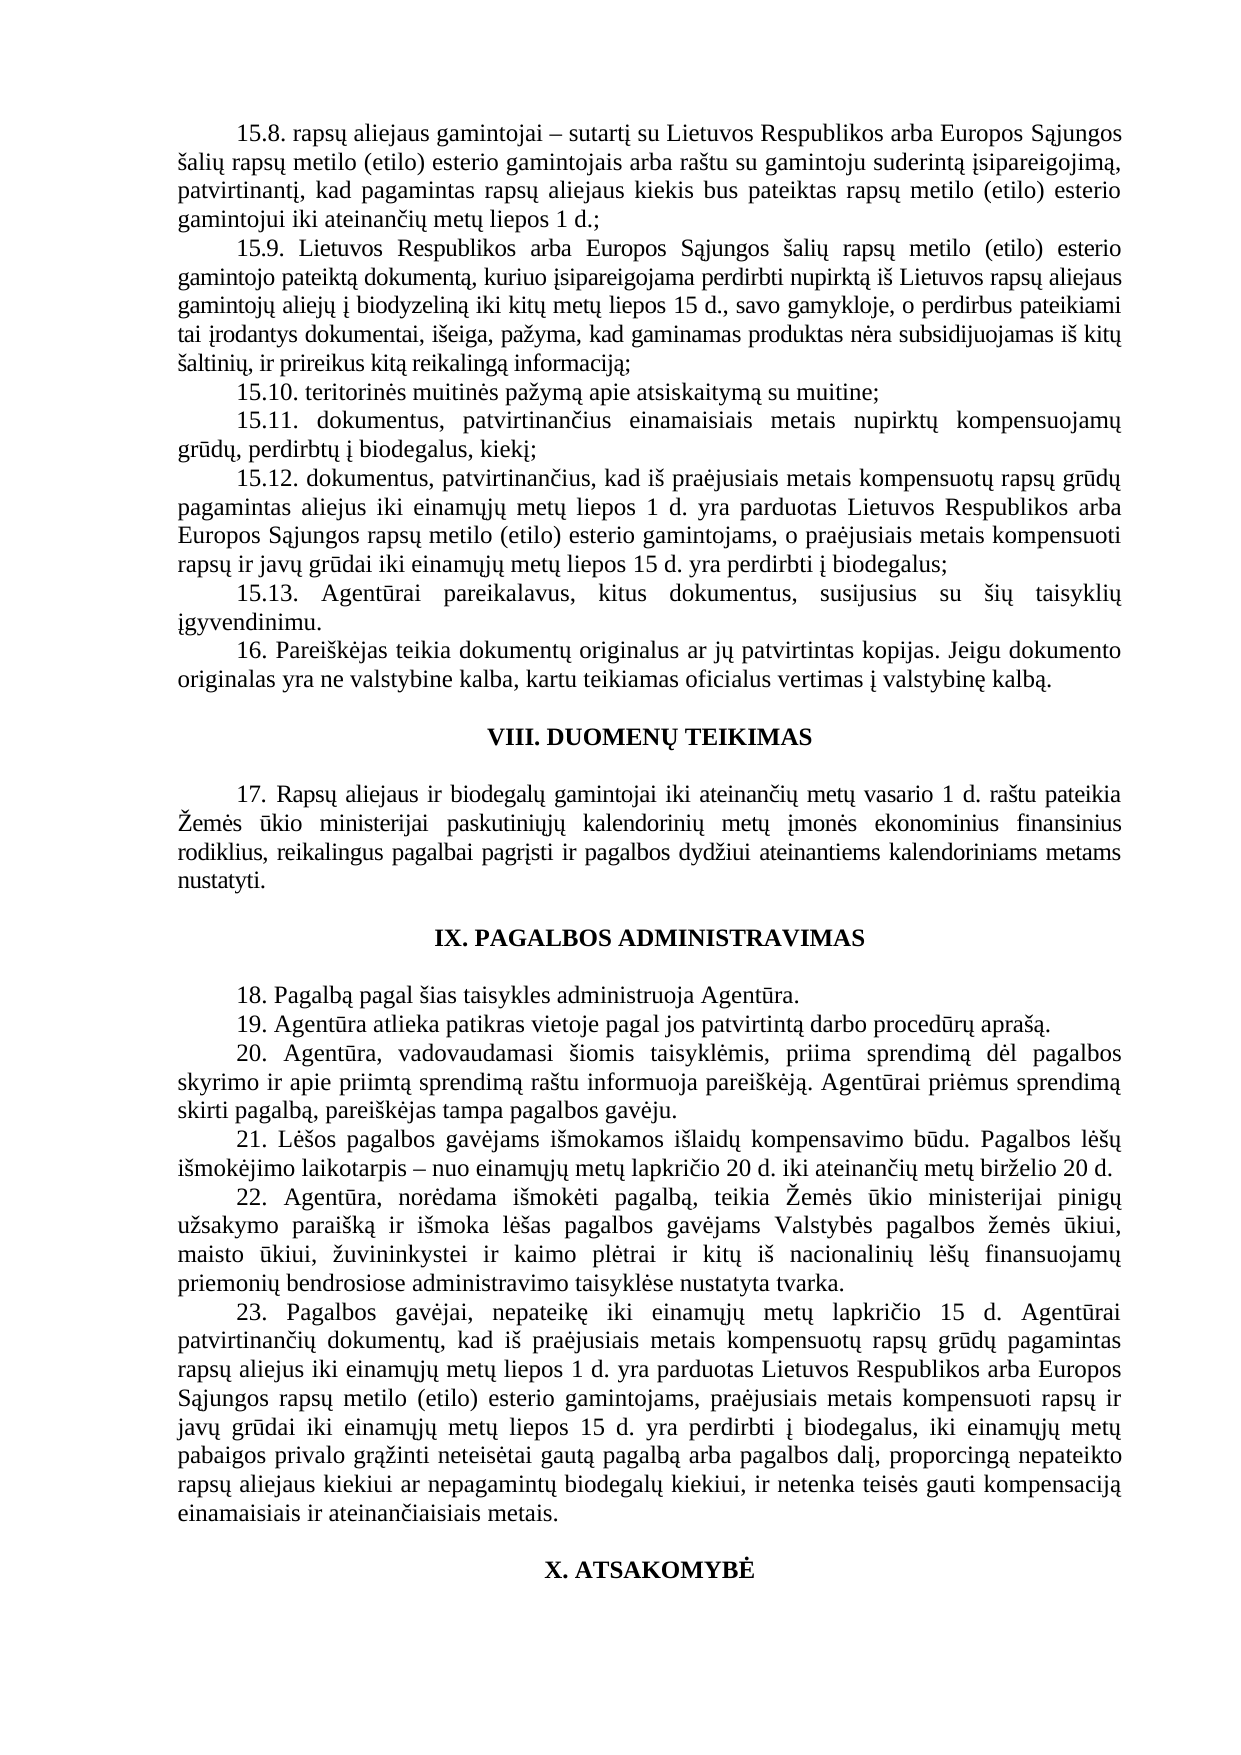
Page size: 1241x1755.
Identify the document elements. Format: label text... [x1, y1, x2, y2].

text 23. Pagalbos gavėjai, nepateikę iki einamųjų metų lapkričio 15 d. Agentūrai patvirtinančių dokumentų, kad iš praėjusiais metais kompensuotų rapsų grūdų pagamintas rapsų aliejus iki einamųjų metų liepos 1 d. yra parduotas Lietuvos Respublikos arba Europos Sąjungos rapsų metilo (etilo) esterio gamintojams, praėjusiais metais kompensuoti rapsų ir javų grūdai iki einamųjų metų liepos 15 d. yra perdirbti į biodegalus, iki einamųjų metų pabaigos privalo grąžinti neteisėtai gautą pagalbą arba pagalbos dalį, proporcingą nepateikto rapsų aliejaus kiekiui ar nepagamintų biodegalų kiekiui, ir netenka teisės gauti kompensaciją einamaisiais ir ateinančiaisiais metais. [177, 1297, 1122, 1527]
text 15.11. dokumentus, patvirtinančius einamaisiais metais nupirktų kompensuojamų grūdų, perdirbtų į biodegalus, kiekį; [177, 406, 1122, 463]
text 22. Agentūra, norėdama išmokėti pagalbą, teikia Žemės ūkio ministerijai pinigų užsakymo paraišką ir išmoka lėšas pagalbos gavėjams Valstybės pagalbos žemės ūkiui, maisto ūkiui, žuvininkystei ir kaimo plėtrai ir kitų iš nacionalinių lėšų finansuojamų priemonių bendrosiose administravimo taisyklėse nustatyta tvarka. [177, 1182, 1122, 1297]
text X. ATSAKOMYBĖ [177, 1556, 1122, 1584]
text 19. Agentūra atlieka patikras vietoje pagal jos patvirtintą darbo procedūrų aprašą. [177, 1009, 1122, 1038]
text 20. Agentūra, vadovaudamasi šiomis taisyklėmis, priima sprendimą dėl pagalbos skyrimo ir apie priimtą sprendimą raštu informuoja pareiškėją. Agentūrai priėmus sprendimą skirti pagalbą, pareiškėjas tampa pagalbos gavėju. [177, 1038, 1122, 1124]
text 21. Lėšos pagalbos gavėjams išmokamos išlaidų kompensavimo būdu. Pagalbos lėšų išmokėjimo laikotarpis – nuo einamųjų metų lapkričio 20 d. iki ateinančių metų birželio 20 d. [177, 1124, 1122, 1182]
text 18. Pagalbą pagal šias taisykles administruoja Agentūra. [177, 981, 1122, 1009]
text 15.12. dokumentus, patvirtinančius, kad iš praėjusiais metais kompensuotų rapsų grūdų pagamintas aliejus iki einamųjų metų liepos 1 d. yra parduotas Lietuvos Respublikos arba Europos Sąjungos rapsų metilo (etilo) esterio gamintojams, o praėjusiais metais kompensuoti rapsų ir javų grūdai iki einamųjų metų liepos 15 d. yra perdirbti į biodegalus; [177, 463, 1122, 578]
text IX. PAGALBOS ADMINISTRAVIMAS [177, 923, 1122, 952]
text 15.10. teritorinės muitinės pažymą apie atsiskaitymą su muitine; [177, 377, 1122, 406]
text VIII. DUOMENŲ TEIKIMAS [177, 722, 1122, 751]
text 15.8. rapsų aliejaus gamintojai – sutartį su Lietuvos Respublikos arba Europos Sąjungos šalių rapsų metilo (etilo) esterio gamintojais arba raštu su gamintoju suderintą įsipareigojimą, patvirtinantį, kad pagamintas rapsų aliejaus kiekis bus pateiktas rapsų metilo (etilo) esterio gamintojui iki ateinančių metų liepos 1 d.; [177, 118, 1122, 233]
text 16. Pareiškėjas teikia dokumentų originalus ar jų patvirtintas kopijas. Jeigu dokumento originalas yra ne valstybine kalba, kartu teikiamas oficialus vertimas į valstybinę kalbą. [177, 636, 1122, 693]
text 15.9. Lietuvos Respublikos arba Europos Sąjungos šalių rapsų metilo (etilo) esterio gamintojo pateiktą dokumentą, kuriuo įsipareigojama perdirbti nupirktą iš Lietuvos rapsų aliejaus gamintojų aliejų į biodyzeliną iki kitų metų liepos 15 d., savo gamykloje, o perdirbus pateikiami tai įrodantys dokumentai, išeiga, pažyma, kad gaminamas produktas nėra subsidijuojamas iš kitų šaltinių, ir prireikus kitą reikalingą informaciją; [177, 233, 1122, 377]
text 17. Rapsų aliejaus ir biodegalų gamintojai iki ateinančių metų vasario 1 d. raštu pateikia Žemės ūkio ministerijai paskutiniųjų kalendorinių metų įmonės ekonominius finansinius rodiklius, reikalingus pagalbai pagrįsti ir pagalbos dydžiui ateinantiems kalendoriniams metams nustatyti. [177, 779, 1122, 894]
text 15.13. Agentūrai pareikalavus, kitus dokumentus, susijusius su šių taisyklių įgyvendinimu. [177, 578, 1122, 636]
